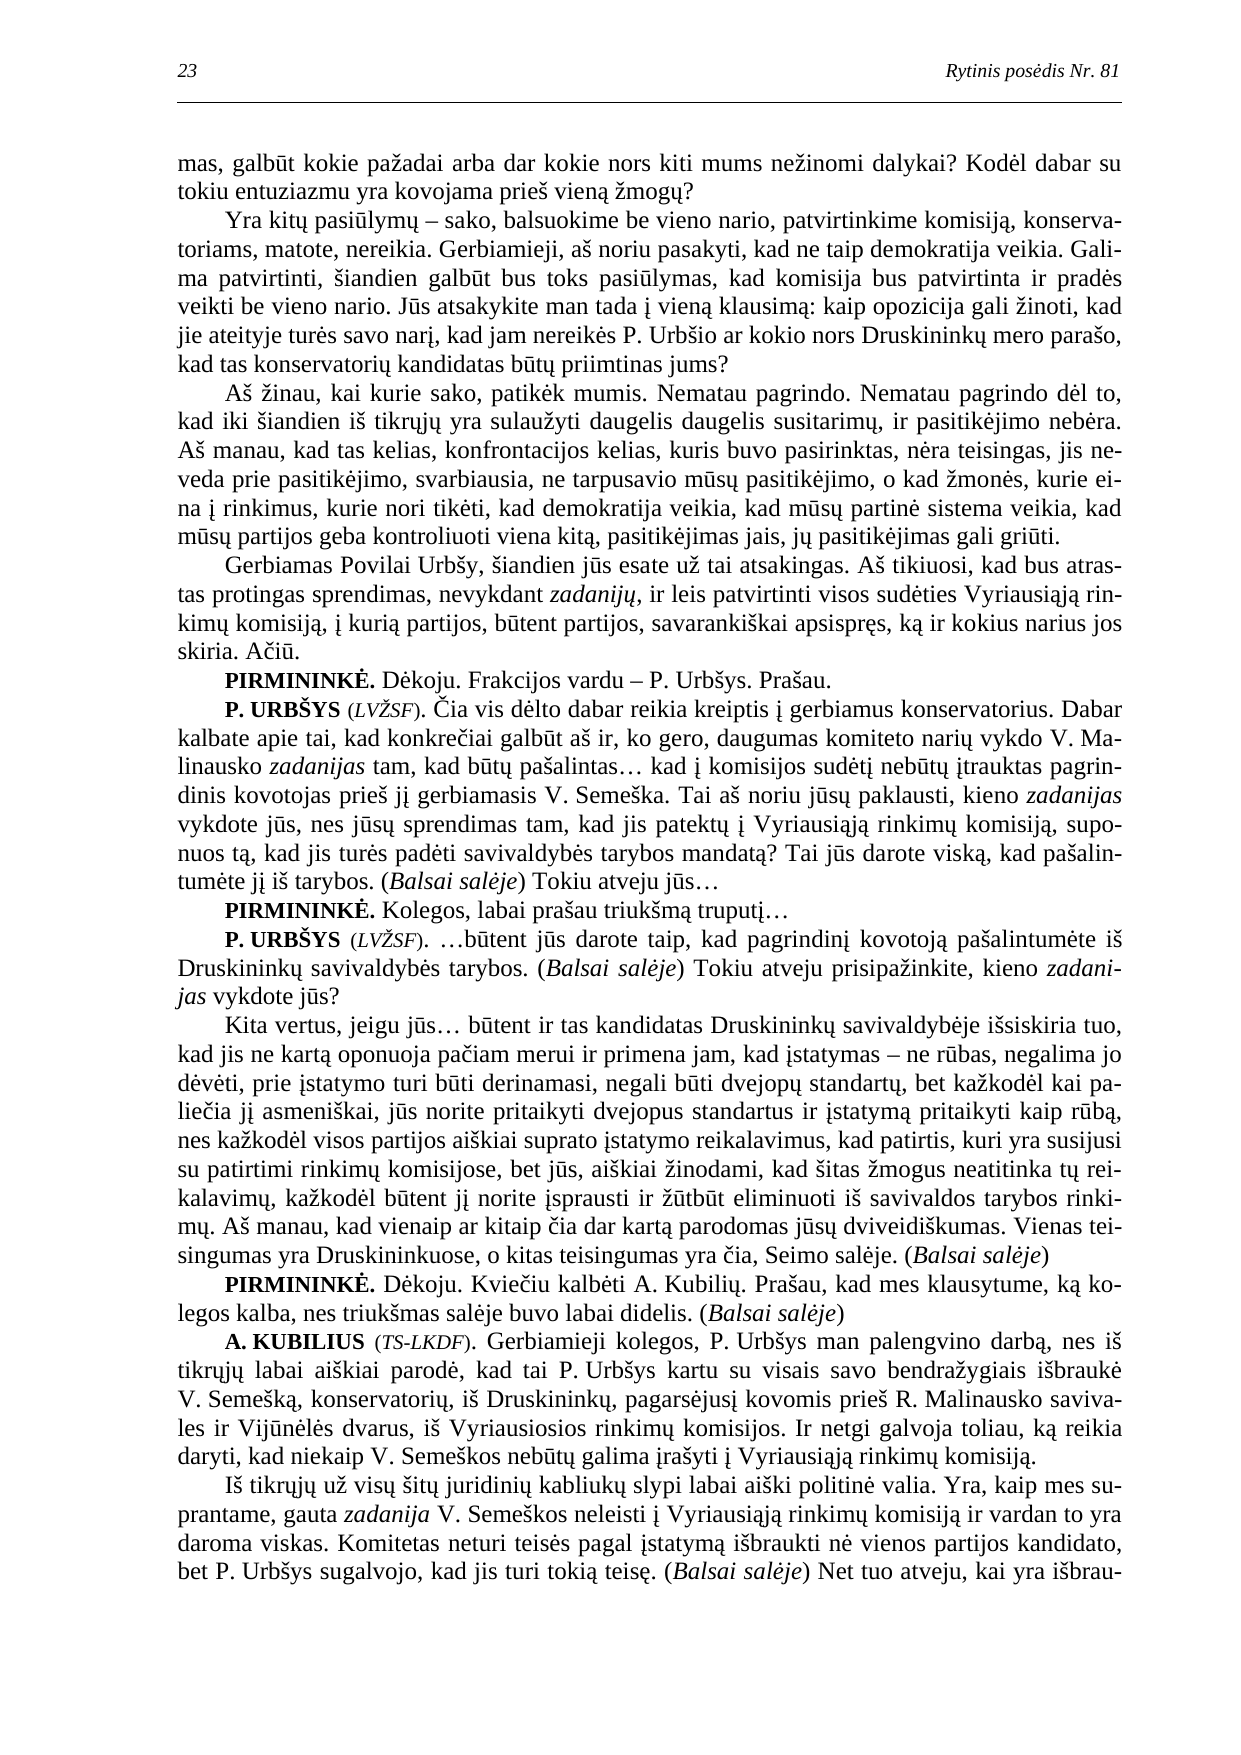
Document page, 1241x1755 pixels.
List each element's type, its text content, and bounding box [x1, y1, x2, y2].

text PIRMININKĖ. Dė­ko­ju. Frak­ci­jos var­du – P. Urb­šys. Pra­šau. [177, 665, 1122, 694]
text PIRMININKĖ. Dė­ko­ju. Kvie­čiu kal­bė­ti A. Ku­bi­lių. Pra­šau, kad mes klau­sy­tu­me, ką ko­le­gos kal­ba, nes triukš­mas sa­lė­je bu­vo la­bai di­de­lis. (Bal­sai sa­lė­je) [177, 1269, 1122, 1326]
text A. KUBILIUS (TS-LKDF). Ger­bia­mie­ji ko­le­gos, P. Urb­šys man pa­leng­vi­no dar­bą, nes iš tik­rų­jų la­bai aiš­kiai pa­ro­dė, kad tai P. Urb­šys kar­tu su vi­sais sa­vo ben­dra­žy­giais iš­brau­kė V. Se­meš­ką, kon­ser­va­to­rių, iš Drus­ki­nin­kų, pa­gar­sė­ju­sį ko­vo­mis prieš R. Ma­li­naus­ko sa­vi­va­les ir Vi­jū­nė­lės dva­rus, iš Vy­riau­sio­sios rin­ki­mų ko­mi­si­jos. Ir net­gi gal­vo­ja to­liau, ką rei­kia da­ry­ti, kad nie­kaip V. Se­meš­kos ne­bū­tų ga­li­ma įra­šy­ti į Vy­riau­si­ą­ją rin­ki­mų ko­mi­si­ją. [177, 1326, 1122, 1470]
text Yra ki­tų pa­siū­ly­mų – sa­ko, bal­suo­ki­me be vie­no na­rio, pa­tvir­tin­ki­me ko­mi­si­ją, kon­ser­va­to­riams, ma­to­te, ne­rei­kia. Ger­bia­mie­ji, aš no­riu pa­sa­ky­ti, kad ne taip de­mo­kra­tija vei­kia. Ga­li­ma pa­tvir­tin­ti, šian­dien gal­būt bus toks pa­siū­ly­mas, kad ko­mi­si­ja bus pa­tvir­tin­ta ir pra­dės veik­ti be vie­no na­rio. Jūs at­sa­ky­ki­te man ta­da į vie­ną klau­si­mą: kaip opo­zi­ci­ja ga­li ži­no­ti, kad jie at­ei­ty­je tu­rės sa­vo na­rį, kad jam ne­rei­kės P. Urb­šio ar ko­kio nors Drus­ki­nin­kų me­ro pa­ra­šo, kad tas kon­ser­va­to­rių kan­di­da­tas bū­tų pri­im­ti­nas jums? [177, 205, 1122, 378]
text Aš ži­nau, kai ku­rie sa­ko, pa­ti­kėk mu­mis. Ne­ma­tau pa­grin­do. Ne­ma­tau pa­grin­do dėl to, kad iki šian­dien iš tik­rų­jų yra su­lau­žy­ti dau­ge­lis dau­ge­lis su­si­ta­ri­mų, ir pa­si­ti­kė­ji­mo ne­bė­ra. Aš ma­nau, kad tas ke­lias, kon­fron­ta­ci­jos ke­lias, ku­ris bu­vo pa­si­rink­tas, nė­ra tei­sin­gas, jis ne­ve­da prie pa­si­ti­kė­ji­mo, svar­biau­sia, ne tar­pu­sa­vio mū­sų pa­si­ti­kė­ji­mo, o kad žmo­nės, ku­rie ei­na į rin­ki­mus, ku­rie no­ri ti­kė­ti, kad de­mo­kra­tija vei­kia, kad mū­sų par­ti­nė sis­te­ma vei­kia, kad mū­sų par­ti­jos ge­ba kon­tro­liuo­ti vie­na ki­tą, pa­si­ti­kė­ji­mas jais, jų pa­si­ti­kė­ji­mas ga­li griū­ti. [177, 378, 1122, 550]
text Ger­bia­mas Po­vi­lai Urb­šy, šian­dien jūs esa­te už tai at­sa­kin­gas. Aš ti­kiuo­si, kad bus at­ras­tas pro­tin­gas spren­di­mas, ne­vyk­dant za­da­ni­jų, ir leis pa­tvir­tin­ti vi­sos su­dė­ties Vy­riau­si­ą­ją rin­ki­mų ko­mi­si­ją, į ku­rią par­ti­jos, bū­tent par­ti­jos, sa­va­ran­kiš­kai ap­si­spręs, ką ir ko­kius na­rius jos ski­ria. Ačiū. [177, 550, 1122, 665]
text P. URBŠYS (LVŽSF). …bū­tent jūs da­ro­te taip, kad pa­grin­di­nį ko­vo­to­ją pa­ša­lin­tu­mė­te iš Drus­ki­nin­kų sa­vi­val­dy­bės ta­ry­bos. (Bal­sai sa­lė­je) To­kiu at­ve­ju pri­si­pa­žin­ki­te, kie­no za­da­ni­jas vyk­do­te jūs? [177, 924, 1122, 1010]
text PIRMININKĖ. Ko­le­gos, la­bai pra­šau triukš­mą tru­pu­tį… [177, 895, 1122, 924]
text Iš tik­rų­jų už vi­sų ši­tų ju­ri­di­nių kab­liu­kų sly­pi la­bai aiš­ki po­li­ti­nė va­lia. Yra, kaip mes su­pran­ta­me, gau­ta za­da­ni­ja V. Se­meš­kos ne­leis­ti į Vy­riau­si­ą­ją rin­ki­mų ko­mi­si­ją ir var­dan to yra da­ro­ma vis­kas. Ko­mi­te­tas ne­tu­ri tei­sės pa­gal įsta­ty­mą iš­brauk­ti nė vie­nos par­ti­jos kan­di­da­to, bet P. Urb­šys su­gal­vo­jo, kad jis tu­ri to­kią tei­sę. (Bal­sai sa­lė­je) Net tuo at­ve­ju, kai yra iš­brau­ [177, 1470, 1122, 1585]
text mas, gal­būt ko­kie pa­ža­dai ar­ba dar ko­kie nors ki­ti mums ne­ži­no­mi da­ly­kai? Ko­dėl da­bar su to­kiu en­tu­ziaz­mu yra ko­vo­ja­ma prieš vie­ną žmo­gų? [177, 148, 1122, 205]
text P. URBŠYS (LVŽSF). Čia vis dėl­to da­bar rei­kia kreip­tis į ger­bia­mus kon­ser­va­to­rius. Da­bar kal­ba­te apie tai, kad kon­kre­čiai gal­būt aš ir, ko ge­ro, dau­gu­mas ko­mi­te­to na­rių vyk­do V. Ma­li­naus­ko za­da­ni­jas tam, kad bū­tų pa­ša­lin­tas… kad į ko­mi­si­jos su­dė­tį ne­bū­tų įtrauk­tas pa­grin­di­nis ko­vo­to­jas prieš jį ger­bia­ma­sis V. Se­meš­ka. Tai aš no­riu jū­sų pa­klaus­ti, kie­no za­da­ni­jas vyk­do­te jūs, nes jū­sų spren­di­mas tam, kad jis pa­tek­tų į Vy­riau­si­ą­ją rin­ki­mų ko­mi­si­ją, su­po­nuos tą, kad jis tu­rės pa­dė­ti sa­vi­val­dy­bės ta­ry­bos man­da­tą? Tai jūs da­ro­te vis­ką, kad pa­ša­lin­tu­mė­te jį iš ta­ry­bos. (Bal­sai sa­lė­je) To­kiu at­ve­ju jūs… [177, 694, 1122, 895]
text Ki­ta ver­tus, jei­gu jūs… bū­tent ir tas kan­di­da­tas Drus­ki­nin­kų sa­vi­val­dy­bė­je iš­si­ski­ria tuo, kad jis ne kar­tą opo­nuo­ja pa­čiam me­rui ir pri­me­na jam, kad įsta­ty­mas – ne rū­bas, ne­ga­li­ma jo dė­vė­ti, prie įsta­ty­mo tu­ri bū­ti de­ri­na­ma­si, ne­ga­li bū­ti dvejopų stan­dar­tų, bet kaž­ko­dėl kai pa­lie­čia jį as­me­niš­kai, jūs no­ri­te pri­tai­ky­ti dvejopus stan­dar­tus ir įsta­ty­mą pri­tai­ky­ti kaip rū­bą, nes kaž­ko­dėl vi­sos par­ti­jos aiš­kiai su­pra­to įsta­ty­mo rei­ka­la­vi­mus, kad pa­tir­tis, ku­ri yra su­si­ju­si su pa­tir­ti­mi rin­ki­mų ko­mi­si­jo­se, bet jūs, aiš­kiai ži­no­da­mi, kad ši­tas žmo­gus ne­ati­tin­ka tų rei­ka­la­vi­mų, kaž­ko­dėl bū­tent jį no­ri­te įspraus­ti ir žūt­būt eli­mi­nuo­ti iš sa­vi­val­dos ta­ry­bos rin­ki­mų. Aš ma­nau, kad vie­naip ar ki­taip čia dar kar­tą pa­ro­do­mas jū­sų dvi­vei­diš­ku­mas. Vie­nas tei­sin­gu­mas yra Drus­ki­nin­kuo­se, o ki­tas tei­sin­gu­mas yra čia, Sei­mo sa­lė­je. (Bal­sai sa­lė­je) [177, 1010, 1122, 1269]
